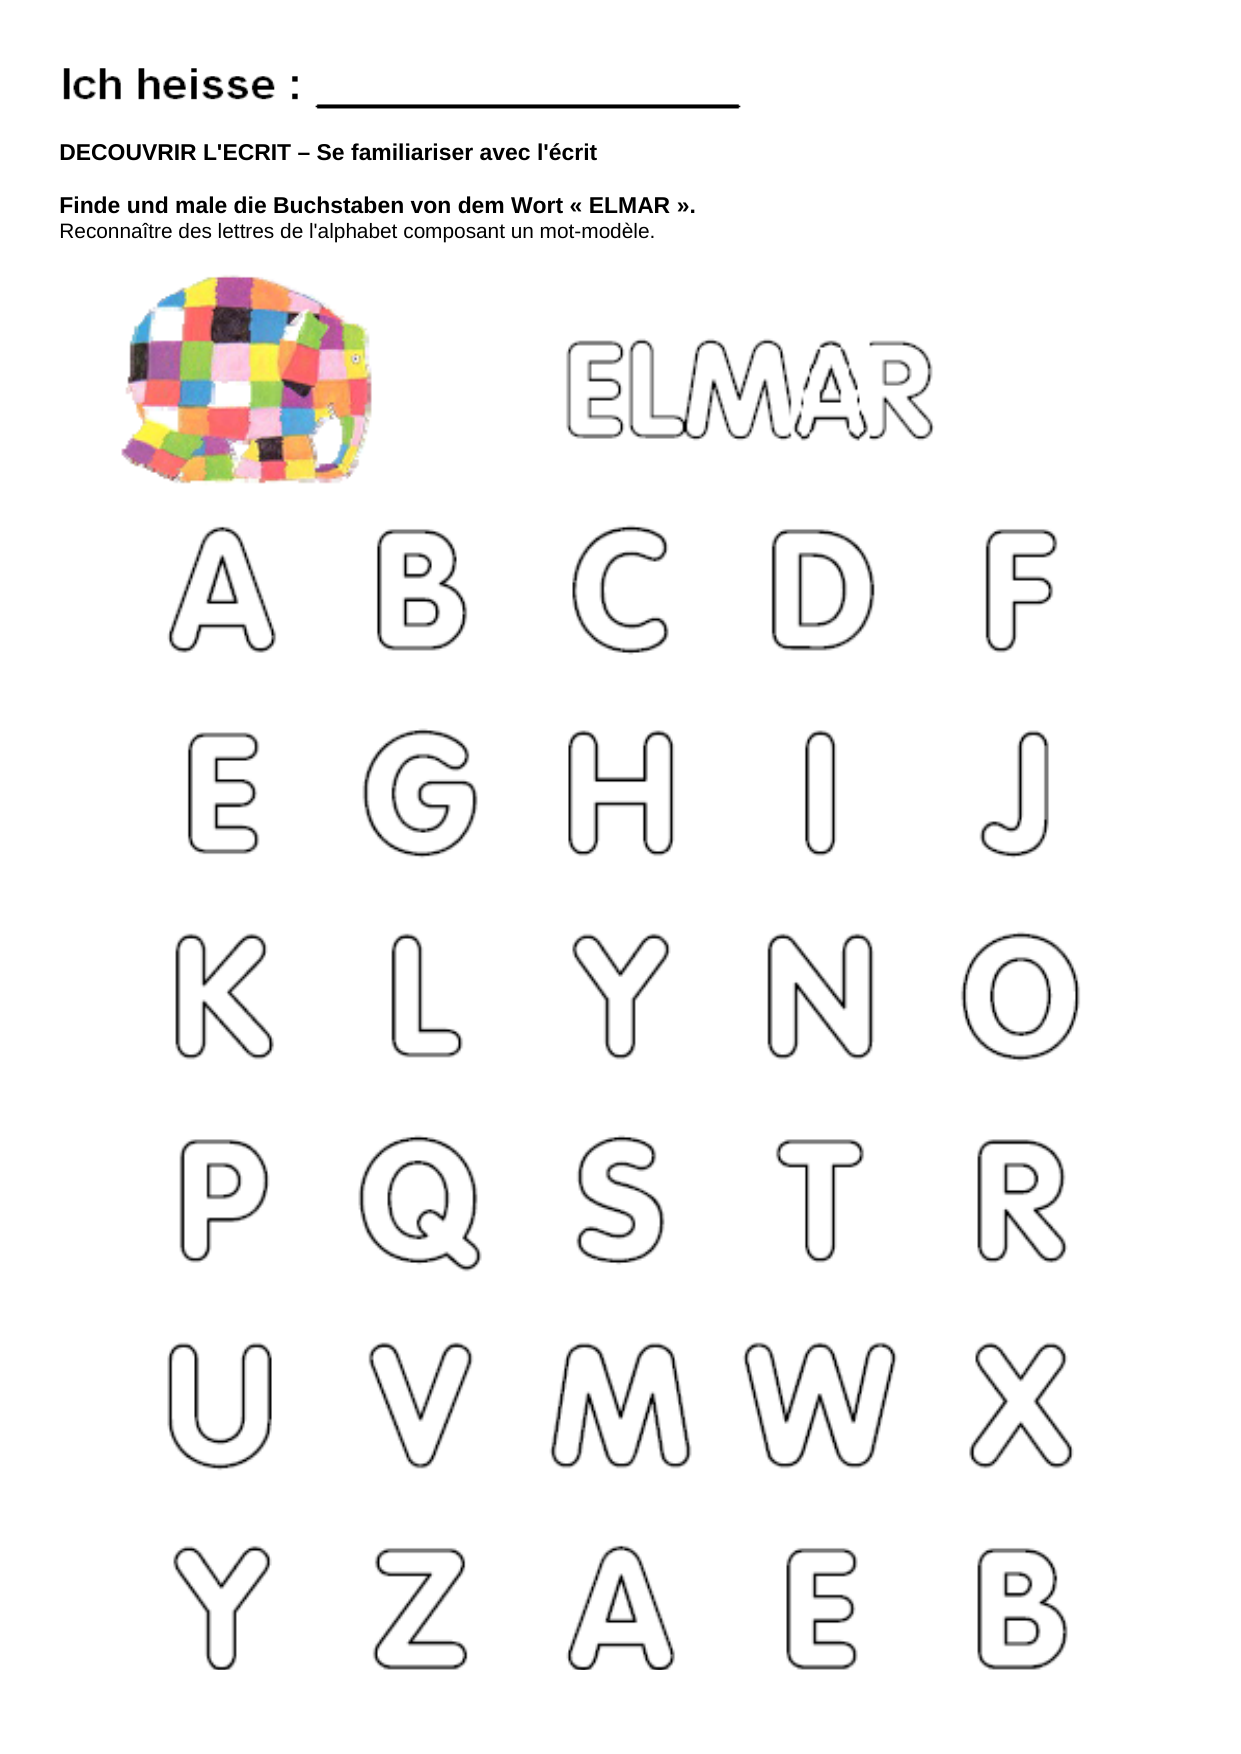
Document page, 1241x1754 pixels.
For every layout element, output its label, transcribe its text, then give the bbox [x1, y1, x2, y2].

text DECOUVRIR L'ECRIT – Se familiariser avec l'écrit [59, 139, 1181, 166]
text Reconnaître des lettres de l'alphabet composant un mot-modèle. [59, 218, 1181, 242]
text Finde und male die Buchstaben von dem Wort « ELMAR ». [59, 192, 1181, 218]
